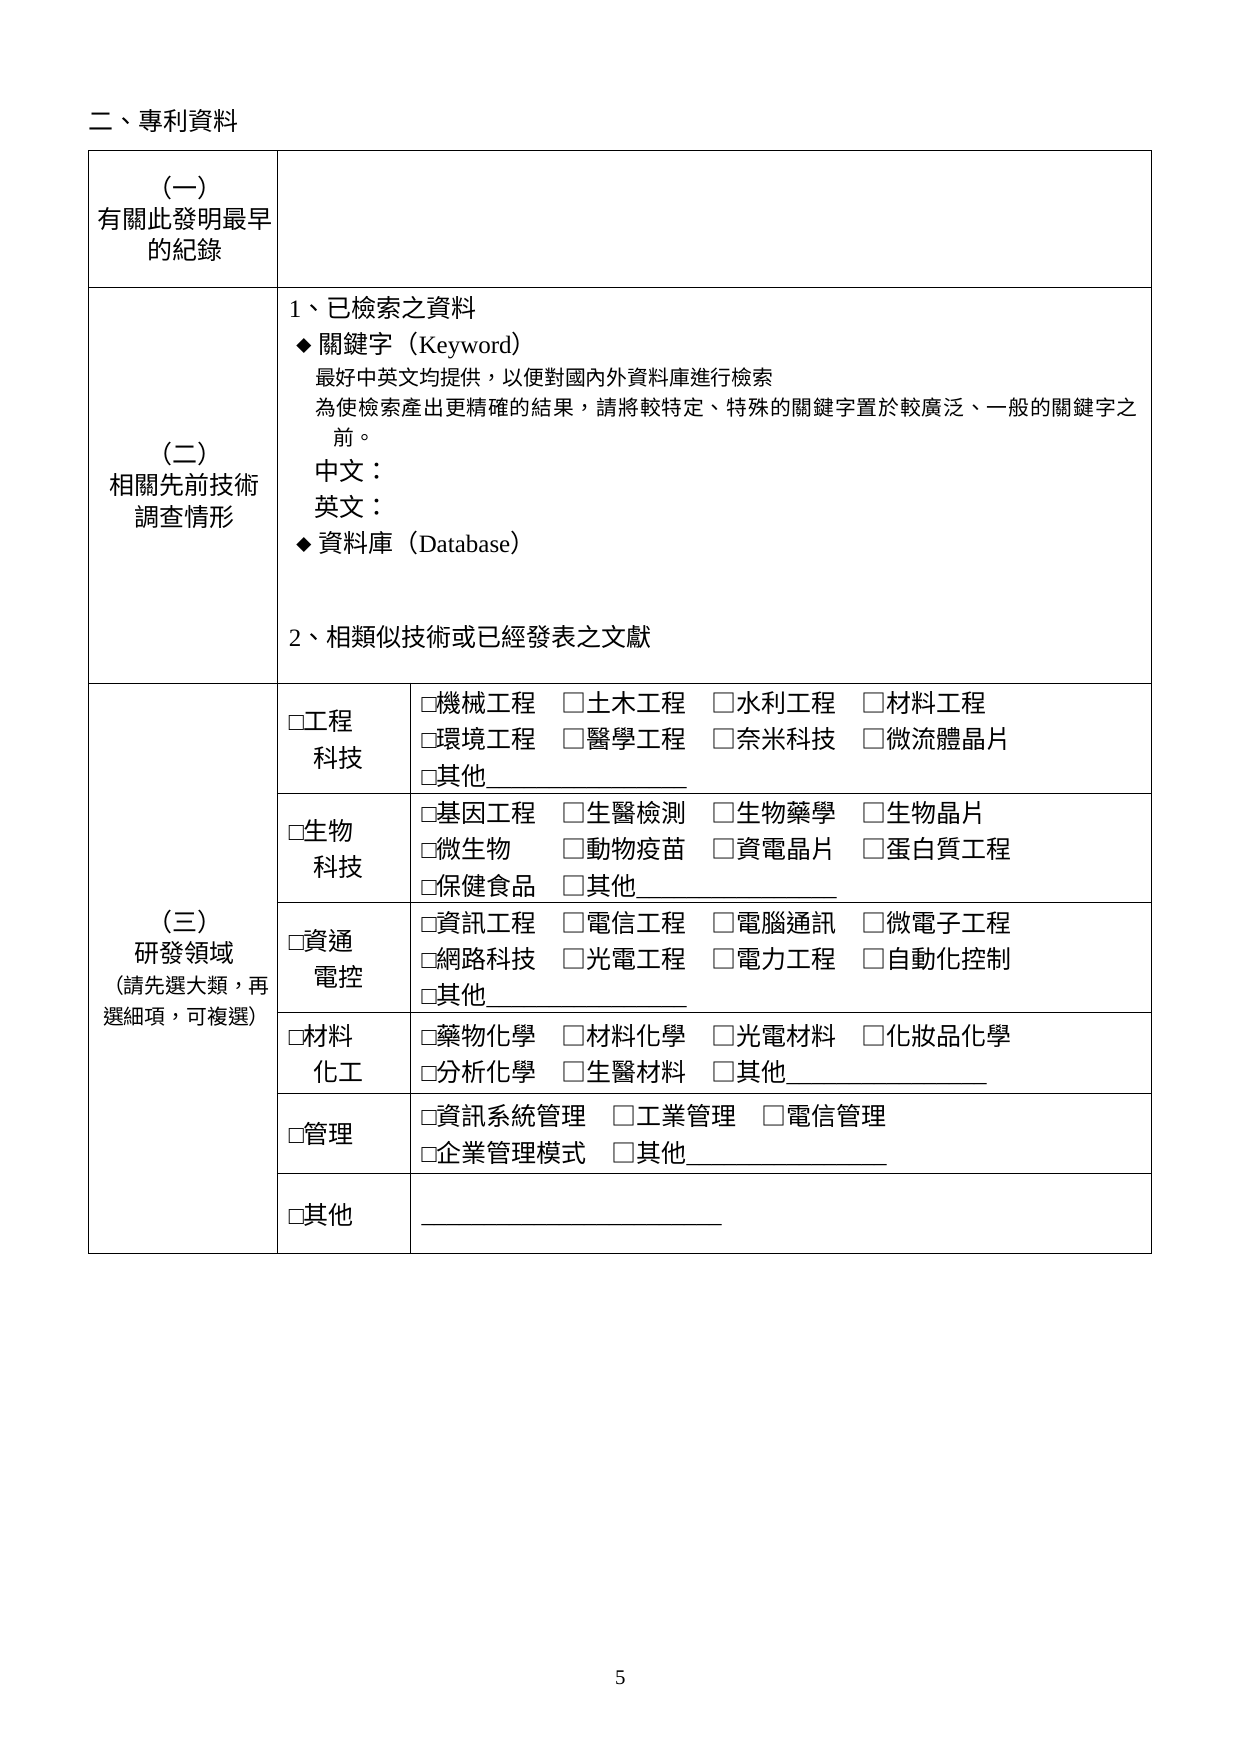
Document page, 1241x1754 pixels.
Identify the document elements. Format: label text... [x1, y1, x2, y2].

table_header [278, 151, 1151, 287]
table_header （一） 有關此發明最早的紀錄 [89, 151, 277, 287]
table_cell □管理 [278, 1094, 410, 1173]
table_cell （二） 相關先前技術 調查情形 [89, 288, 277, 683]
table_cell □工程 科技 [278, 684, 410, 792]
table_cell 1、已檢索之資料 ◆關鍵字（Keyword） 最好中英文均提供，以便對國內外資料庫進行檢索 為使檢索產出更精確的結果，請將較特定、特殊的關鍵字置於較廣泛、一般的關鍵字之前。 中文： 英文： ◆資料庫（Database） 2、相類似技術或已經發表之文獻 [278, 288, 1151, 683]
table_cell ________________________ [411, 1174, 1151, 1253]
table_cell □其他 [278, 1174, 410, 1253]
table_cell □資訊工程 □電信工程 □電腦通訊 □微電子工程 □網路科技 □光電工程 □電力工程 □自動化控制 □其他________________ [411, 903, 1151, 1012]
table_cell □機械工程 □土木工程 □水利工程 □材料工程 □環境工程 □醫學工程 □奈米科技 □微流體晶片 □其他________________ [411, 684, 1151, 792]
text 二、專利資料 [89, 101, 1152, 137]
table_cell □生物 科技 [278, 794, 410, 902]
table_cell □藥物化學 □材料化學 □光電材料 □化妝品化學 □分析化學 □生醫材料 □其他________________ [411, 1013, 1151, 1092]
table_cell □基因工程 □生醫檢測 □生物藥學 □生物晶片 □微生物 □動物疫苗 □資電晶片 □蛋白質工程 □保健食品 □其他________________ [411, 794, 1151, 902]
table_cell （三） 研發領域 （請先選大類，再選細項，可複選） [89, 684, 277, 1253]
table_cell □資訊系統管理 □工業管理 □電信管理 □企業管理模式 □其他________________ [411, 1094, 1151, 1173]
table_cell □材料 化工 [278, 1013, 410, 1092]
table_cell □資通 電控 [278, 903, 410, 1012]
